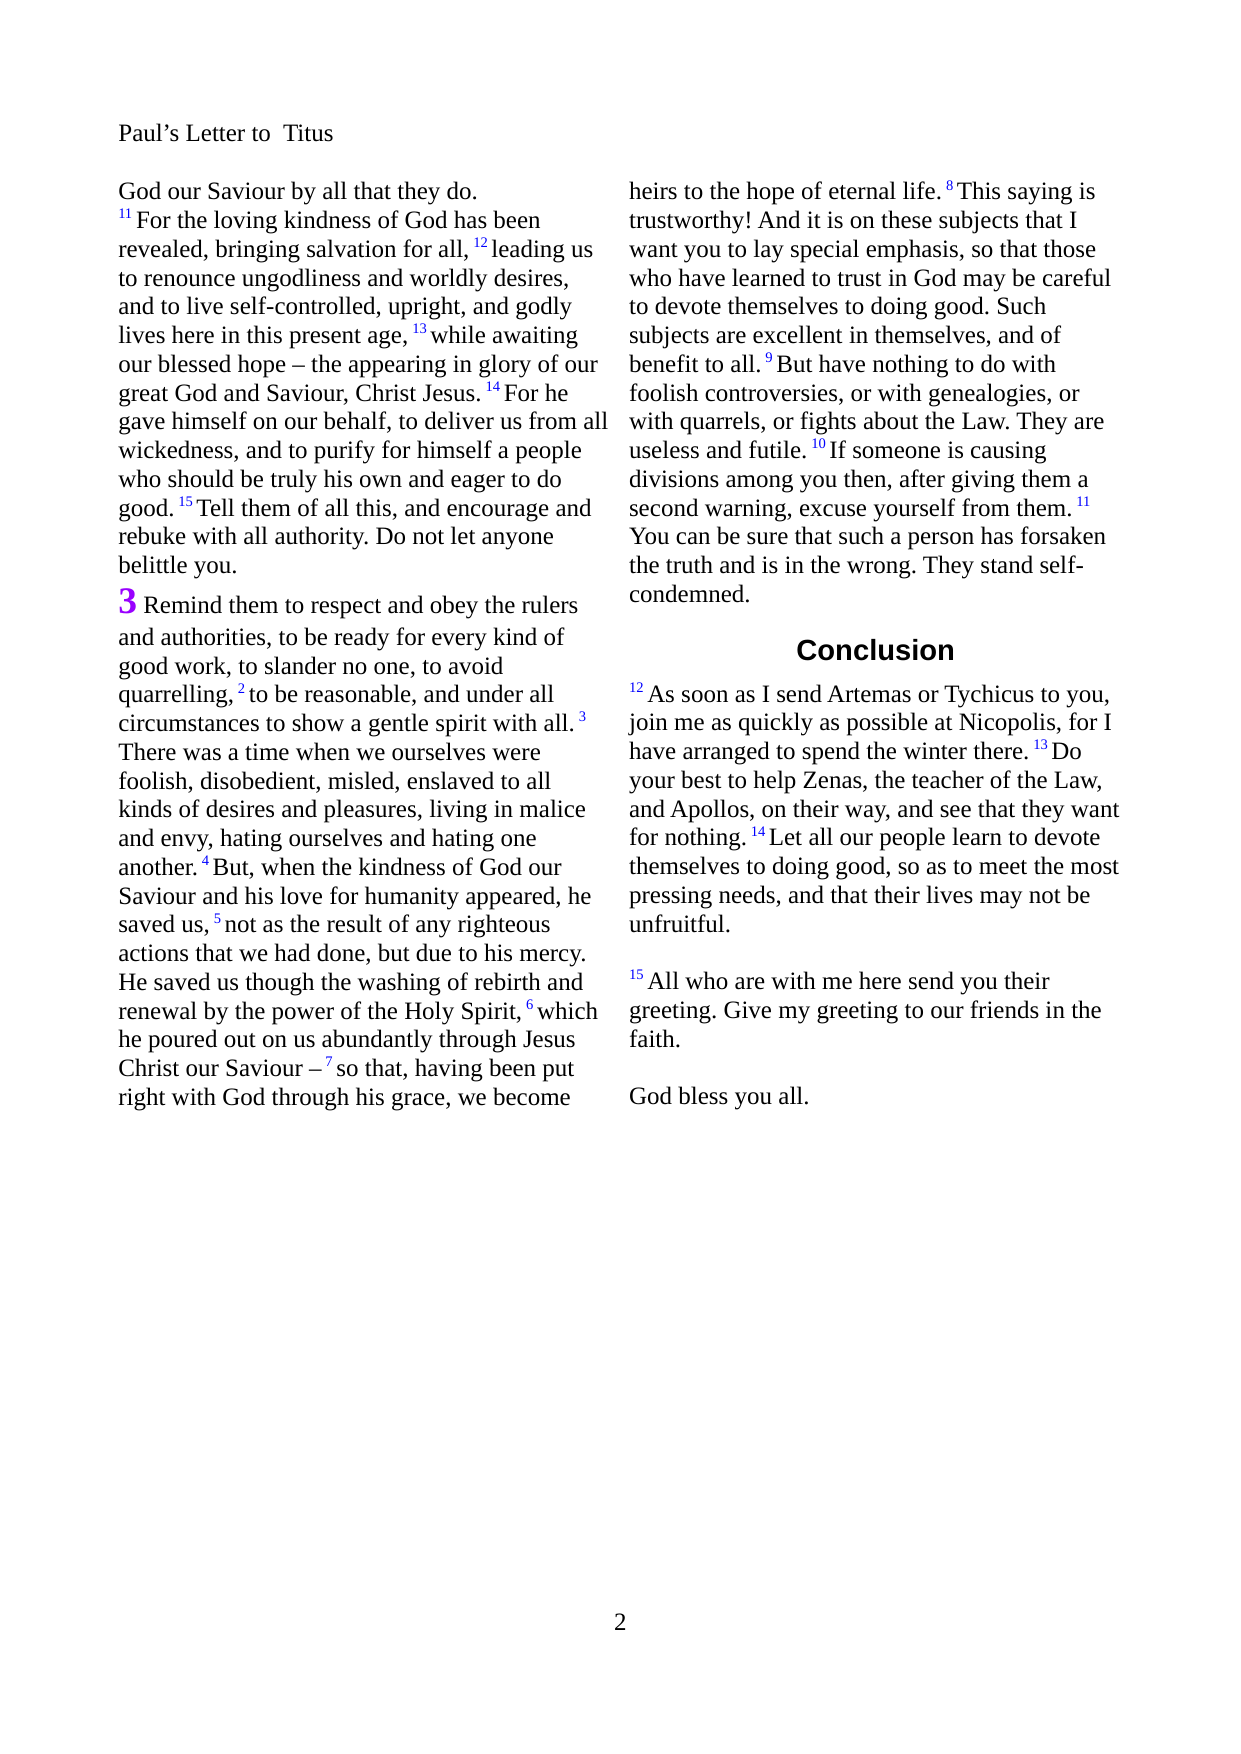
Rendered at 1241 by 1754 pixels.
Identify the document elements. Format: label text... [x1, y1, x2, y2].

text 11 For the loving kindness of God has been revealed, bringing salvation for all, 12 leading us to renounce ungodliness and worldly desires, and to live self-controlled, upright, and godly lives here in this present age, 13 while awaiting our blessed hope – the appearing in glory of our great God and Saviour, Christ Jesus. 14 For he gave himself on our behalf, to deliver us from all wickedness, and to purify for himself a people who should be truly his own and eager to do good. 15 Tell them of all this, and encourage and rebuke with all authority. Do not let anyone belittle you. [118, 205, 611, 579]
text God bless you all. [629, 1081, 1122, 1110]
text 12 As soon as I send Artemas or Tychicus to you, join me as quickly as possible at Nicopolis, for I have arranged to spend the winter there. 13 Do your best to help Zenas, the teacher of the Law, and Apollos, on their way, and see that they want for nothing. 14 Let all our people learn to devote themselves to doing good, so as to meet the most pressing needs, and that their lives may not be unfruitful. [629, 679, 1122, 937]
text 3 Remind them to respect and obey the rulers and authorities, to be ready for every kind of good work, to slander no one, to avoid quarrelling, 2 to be reasonable, and under all circumstances to show a gentle spirit with all. 3 There was a time when we ourselves were foolish, disobedient, misled, enslaved to all kinds of desires and pleasures, living in malice and envy, hating ourselves and hating one another. 4 But, when the kindness of God our Saviour and his love for humanity appeared, he saved us, 5 not as the result of any righteous actions that we had done, but due to his mercy. He saved us though the washing of rebirth and renewal by the power of the Holy Spirit, 6 which he poured out on us abundantly through Jesus Christ our Saviour – 7 so that, having been put right with God through his grace, we become [118, 579, 611, 1111]
text heirs to the hope of eternal life. 8 This saying is trustworthy! And it is on these subjects that I want you to lay special emphasis, so that those who have learned to trust in God may be careful to devote themselves to doing good. Such subjects are excellent in themselves, and of benefit to all. 9 But have nothing to do with foolish controversies, or with genealogies, or with quarrels, or fights about the Law. They are useless and futile. 10 If someone is causing divisions among you then, after giving them a second warning, excuse yourself from them. 11 You can be sure that such a person has forsaken the truth and is in the wrong. They stand self-condemned. [629, 176, 1122, 608]
subtitle Conclusion [629, 633, 1122, 666]
text 15 All who are with me here send you their greeting. Give my greeting to our friends in the faith. [629, 966, 1122, 1052]
text God our Saviour by all that they do. [118, 176, 611, 205]
